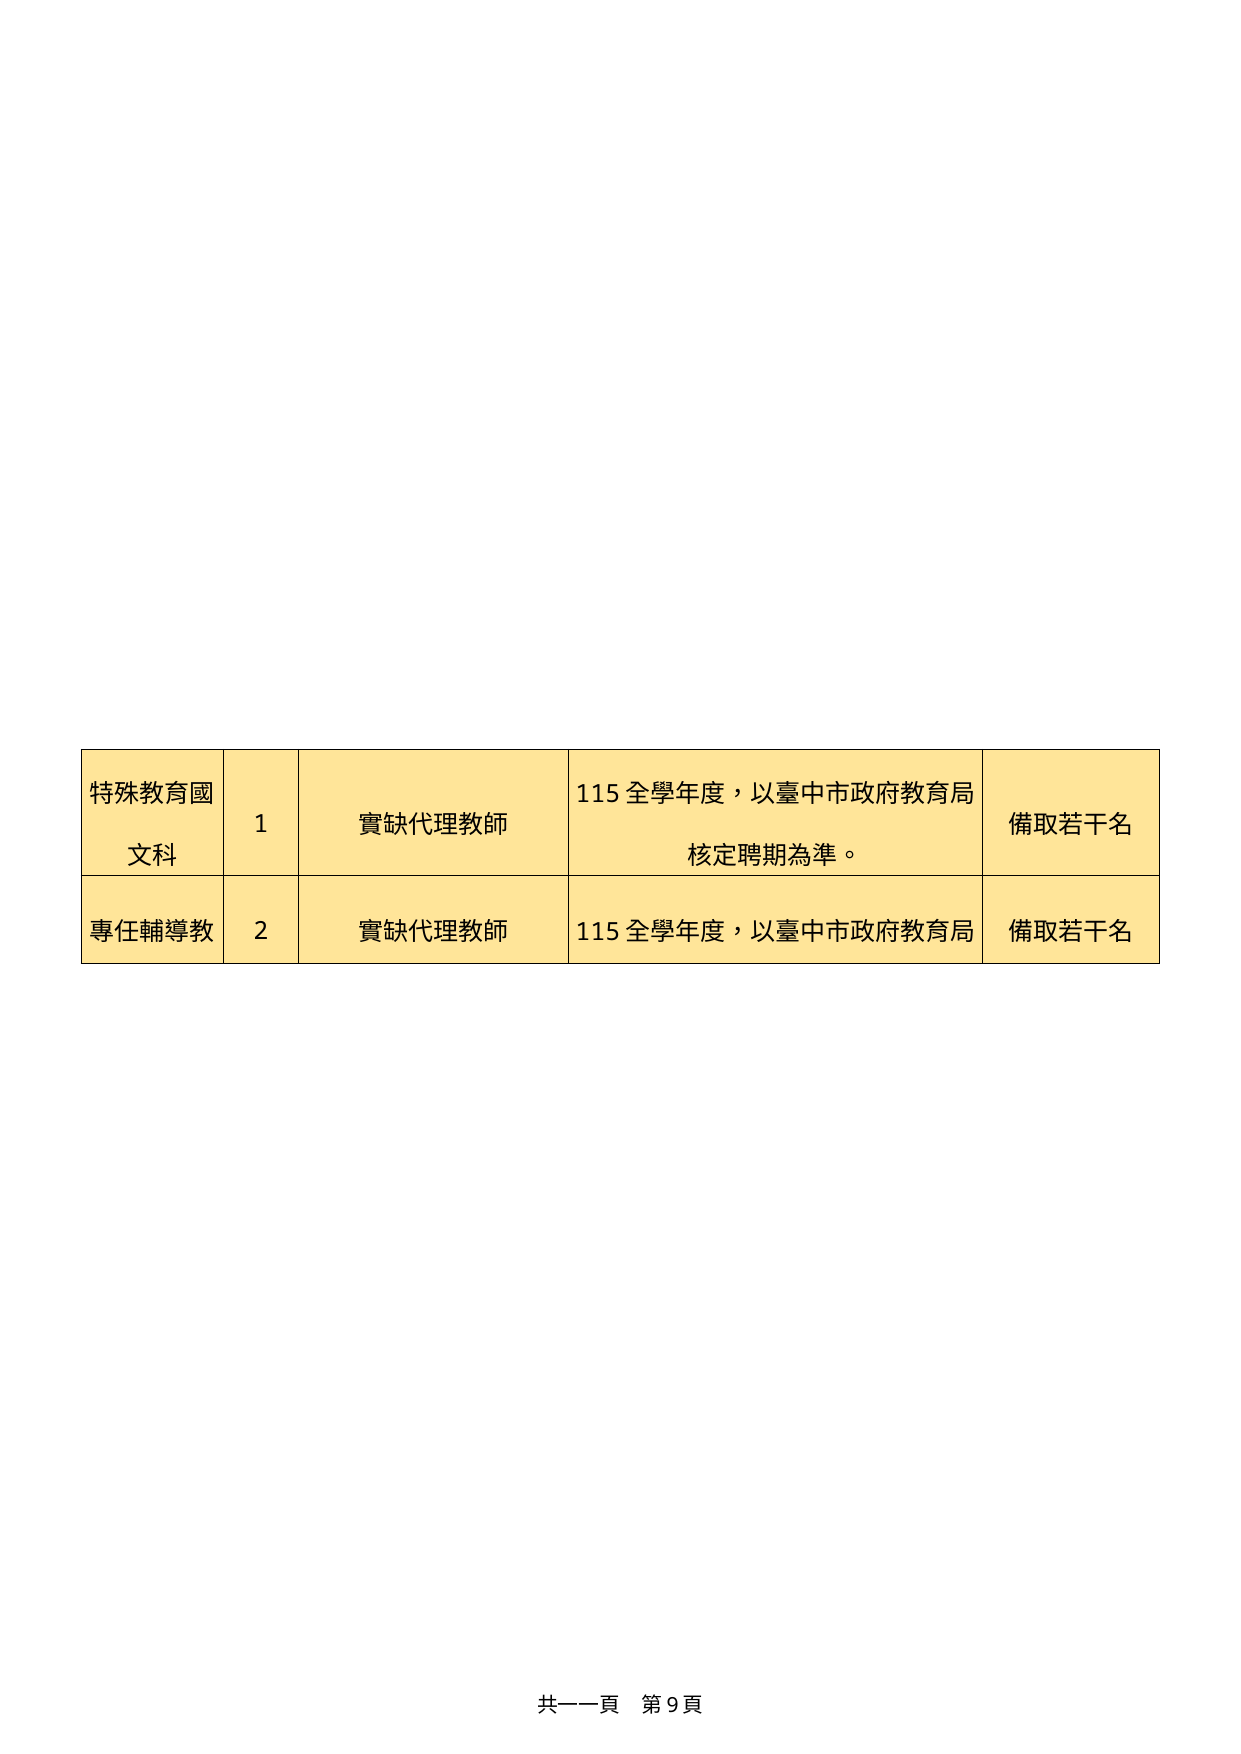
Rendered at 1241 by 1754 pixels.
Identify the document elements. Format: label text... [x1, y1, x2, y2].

table_cell 特殊教育國文科 [82, 750, 223, 875]
table_cell 2 [224, 876, 298, 963]
table_cell 115全學年度，以臺中市政府教育局核定聘期為準。 [569, 750, 982, 875]
table_cell 專任輔導教 [82, 876, 223, 963]
table_cell 實缺代理教師 [299, 750, 568, 875]
table_cell 備取若干名 [983, 876, 1159, 963]
table_cell 1 [224, 750, 298, 875]
table_cell 備取若干名 [983, 750, 1159, 875]
table_cell 115全學年度，以臺中市政府教育局 [569, 876, 982, 963]
table_cell 實缺代理教師 [299, 876, 568, 963]
